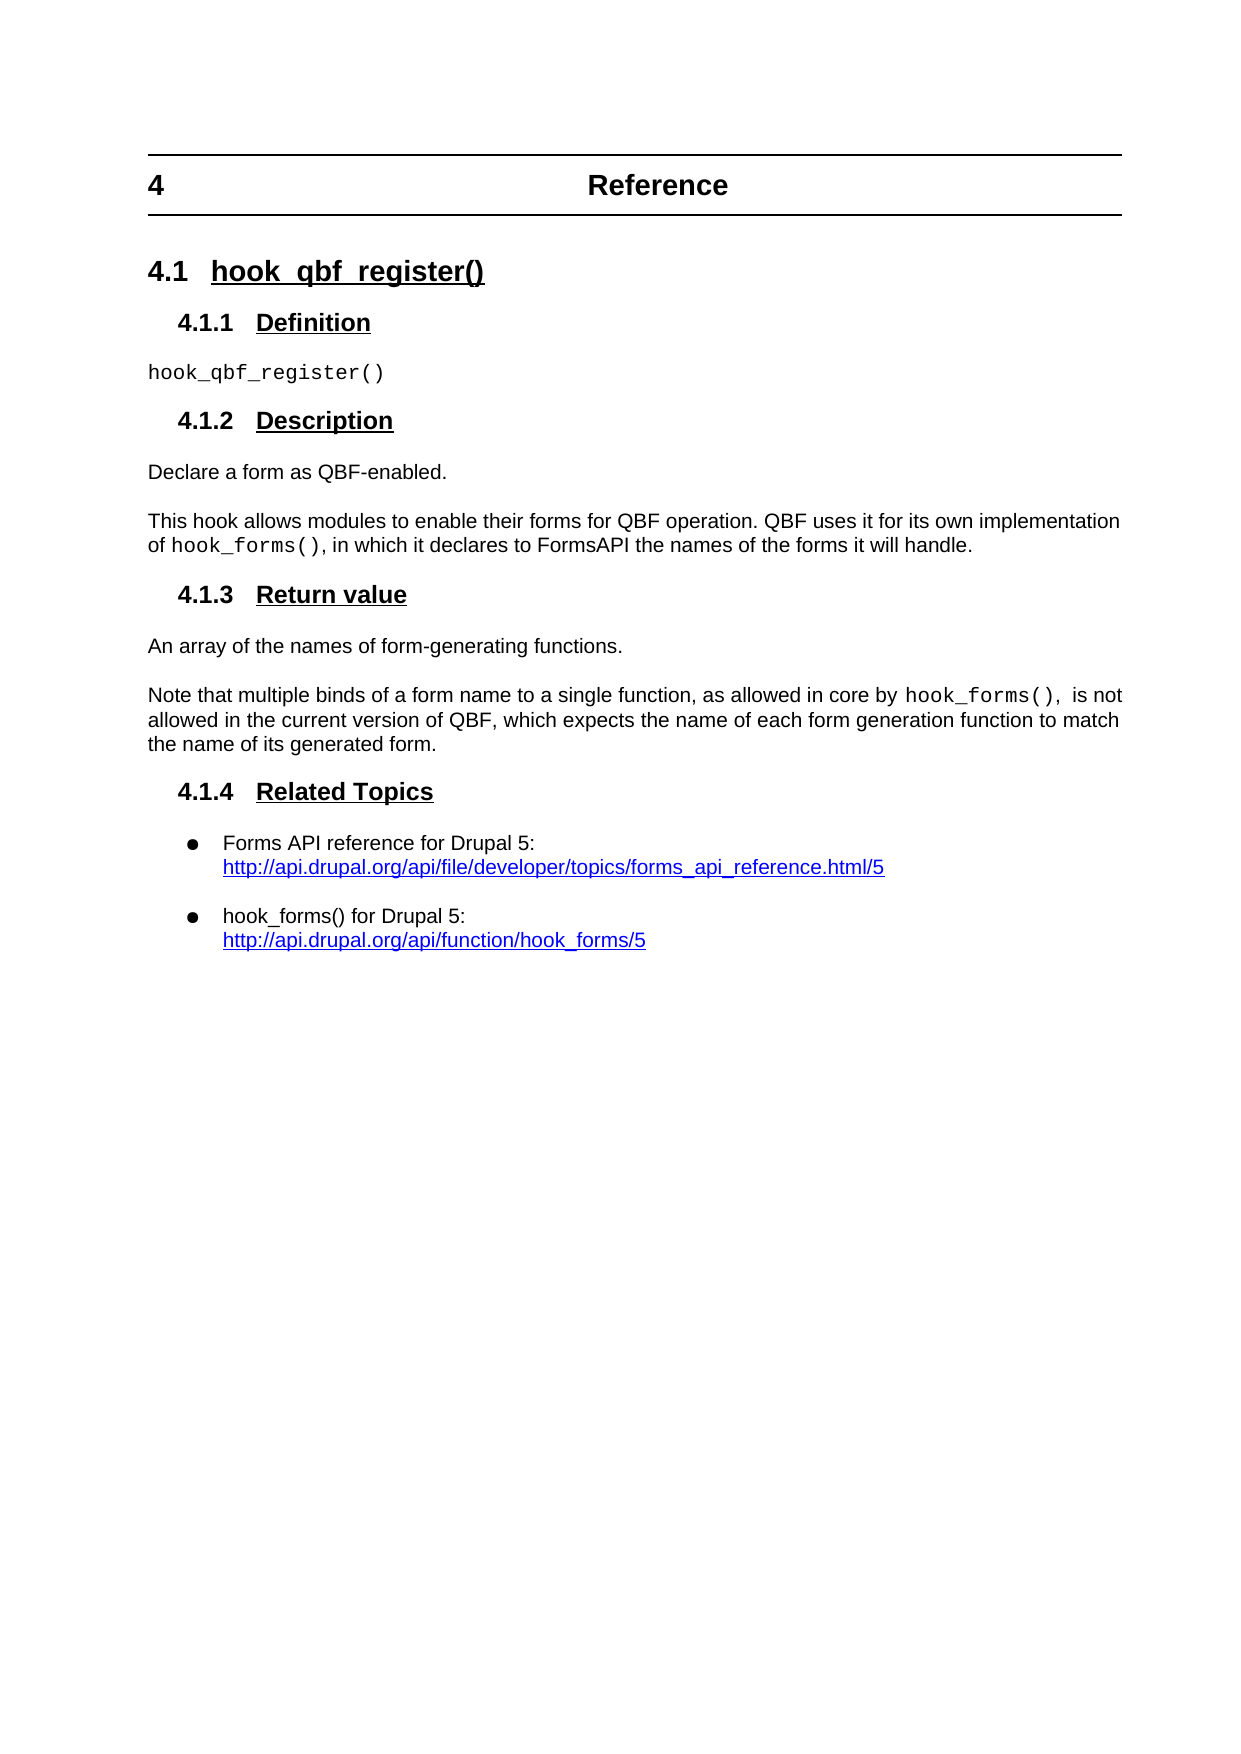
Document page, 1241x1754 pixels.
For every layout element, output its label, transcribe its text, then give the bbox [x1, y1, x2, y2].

subtitle Description [178, 406, 1122, 435]
subtitle Definition [178, 308, 1122, 337]
text Note that multiple binds of a form name to a single function, as allowed in core by hook_forms(), is not allowed in the current version of QBF, which expects the name of each form generation function to match the name of its generated form. [148, 682, 1122, 756]
subtitle Reference [148, 156, 1122, 214]
text An array of the names of form-generating functions. [148, 633, 1122, 657]
subtitle Related Topics [178, 777, 1122, 806]
list hook_forms() for Drupal 5: http://api.drupal.org/api/function/hook_forms/5 [185, 904, 1122, 952]
subtitle Return value [178, 580, 1122, 608]
text hook_qbf_register() [148, 362, 1122, 386]
text Declare a form as QBF-enabled. [148, 460, 1122, 484]
subtitle hook_qbf_register() [148, 254, 1122, 287]
list Forms API reference for Drupal 5: http://api.drupal.org/api/file/developer/topics/forms_api_reference.html/5 [185, 831, 1122, 879]
text This hook allows modules to enable their forms for QBF operation. QBF uses it for its own implementation of hook_forms(), in which it declares to FormsAPI the names of the forms it will handle. [148, 509, 1122, 559]
